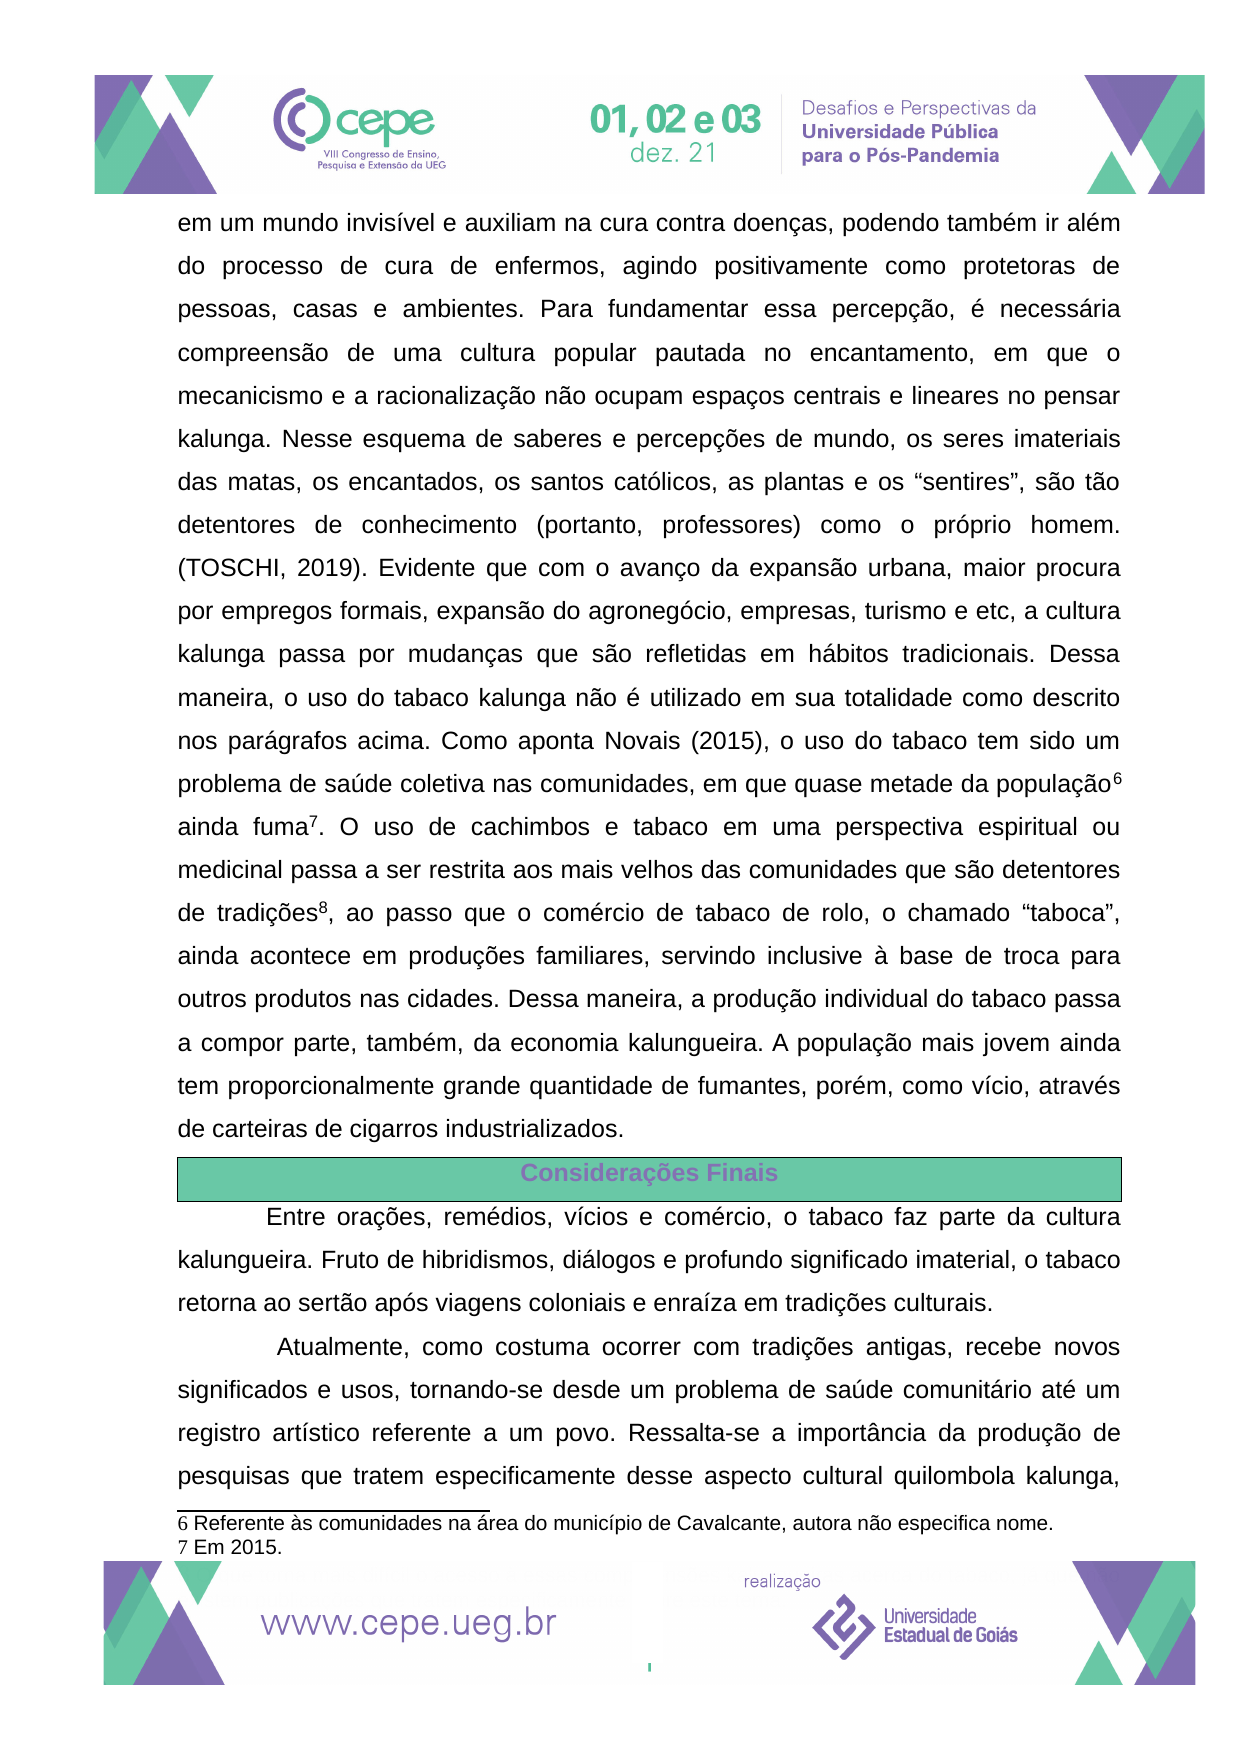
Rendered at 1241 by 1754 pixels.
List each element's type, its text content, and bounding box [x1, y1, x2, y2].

table_header Considerações Finais [178, 1158, 1121, 1201]
text Em 2015. [177, 1535, 1122, 1559]
text em um mundo invisível e auxiliam na cura contra doenças, podendo também ir além do processo de cura de enfermos, agindo positivamente como protetoras de pessoas, casas e ambientes. Para fundamentar essa percepção, é necessária compreensão de uma cultura popular pautada no encantamento, em que o mecanicismo e a racionalização não ocupam espaços centrais e lineares no pensar kalunga. Nesse esquema de saberes e percepções de mundo, os seres imateriais das matas, os encantados, os santos católicos, as plantas e os “sentires”, são tão detentores de conhecimento (portanto, professores) como o próprio homem. (TOSCHI, 2019). Evidente que com o avanço da expansão urbana, maior procura por empregos formais, expansão do agronegócio, empresas, turismo e etc, a cultura kalunga passa por mudanças que são refletidas em hábitos tradicionais. Dessa maneira, o uso do tabaco kalunga não é utilizado em sua totalidade como descrito nos parágrafos acima. Como aponta Novais (2015), o uso do tabaco tem sido um problema de saúde coletiva nas comunidades, em que quase metade da população ainda fuma. O uso de cachimbos e tabaco em uma perspectiva espiritual ou medicinal passa a ser restrita aos mais velhos das comunidades que são detentores de tradições, ao passo que o comércio de tabaco de rolo, o chamado “taboca”, ainda acontece em produções familiares, servindo inclusive à base de troca para outros produtos nas cidades. Dessa maneira, a produção individual do tabaco passa a compor parte, também, da economia kalungueira. A população mais jovem ainda tem proporcionalmente grande quantidade de fumantes, porém, como vício, através de carteiras de cigarros industrializados. [177, 194, 1122, 1143]
text Atualmente, como costuma ocorrer com tradições antigas, recebe novos significados e usos, tornando-se desde um problema de saúde comunitário até um registro artístico referente a um povo. Ressalta-se a importância da produção de pesquisas que tratem especificamente desse aspecto cultural quilombola kalunga, [177, 1331, 1122, 1489]
text Entre orações, remédios, vícios e comércio, o tabaco faz parte da cultura kalungueira. Fruto de hibridismos, diálogos e profundo significado imaterial, o tabaco retorna ao sertão após viagens coloniais e enraíza em tradições culturais. [177, 1202, 1122, 1317]
text Referente às comunidades na área do município de Cavalcante, autora não especifica nome. [177, 1511, 1122, 1535]
